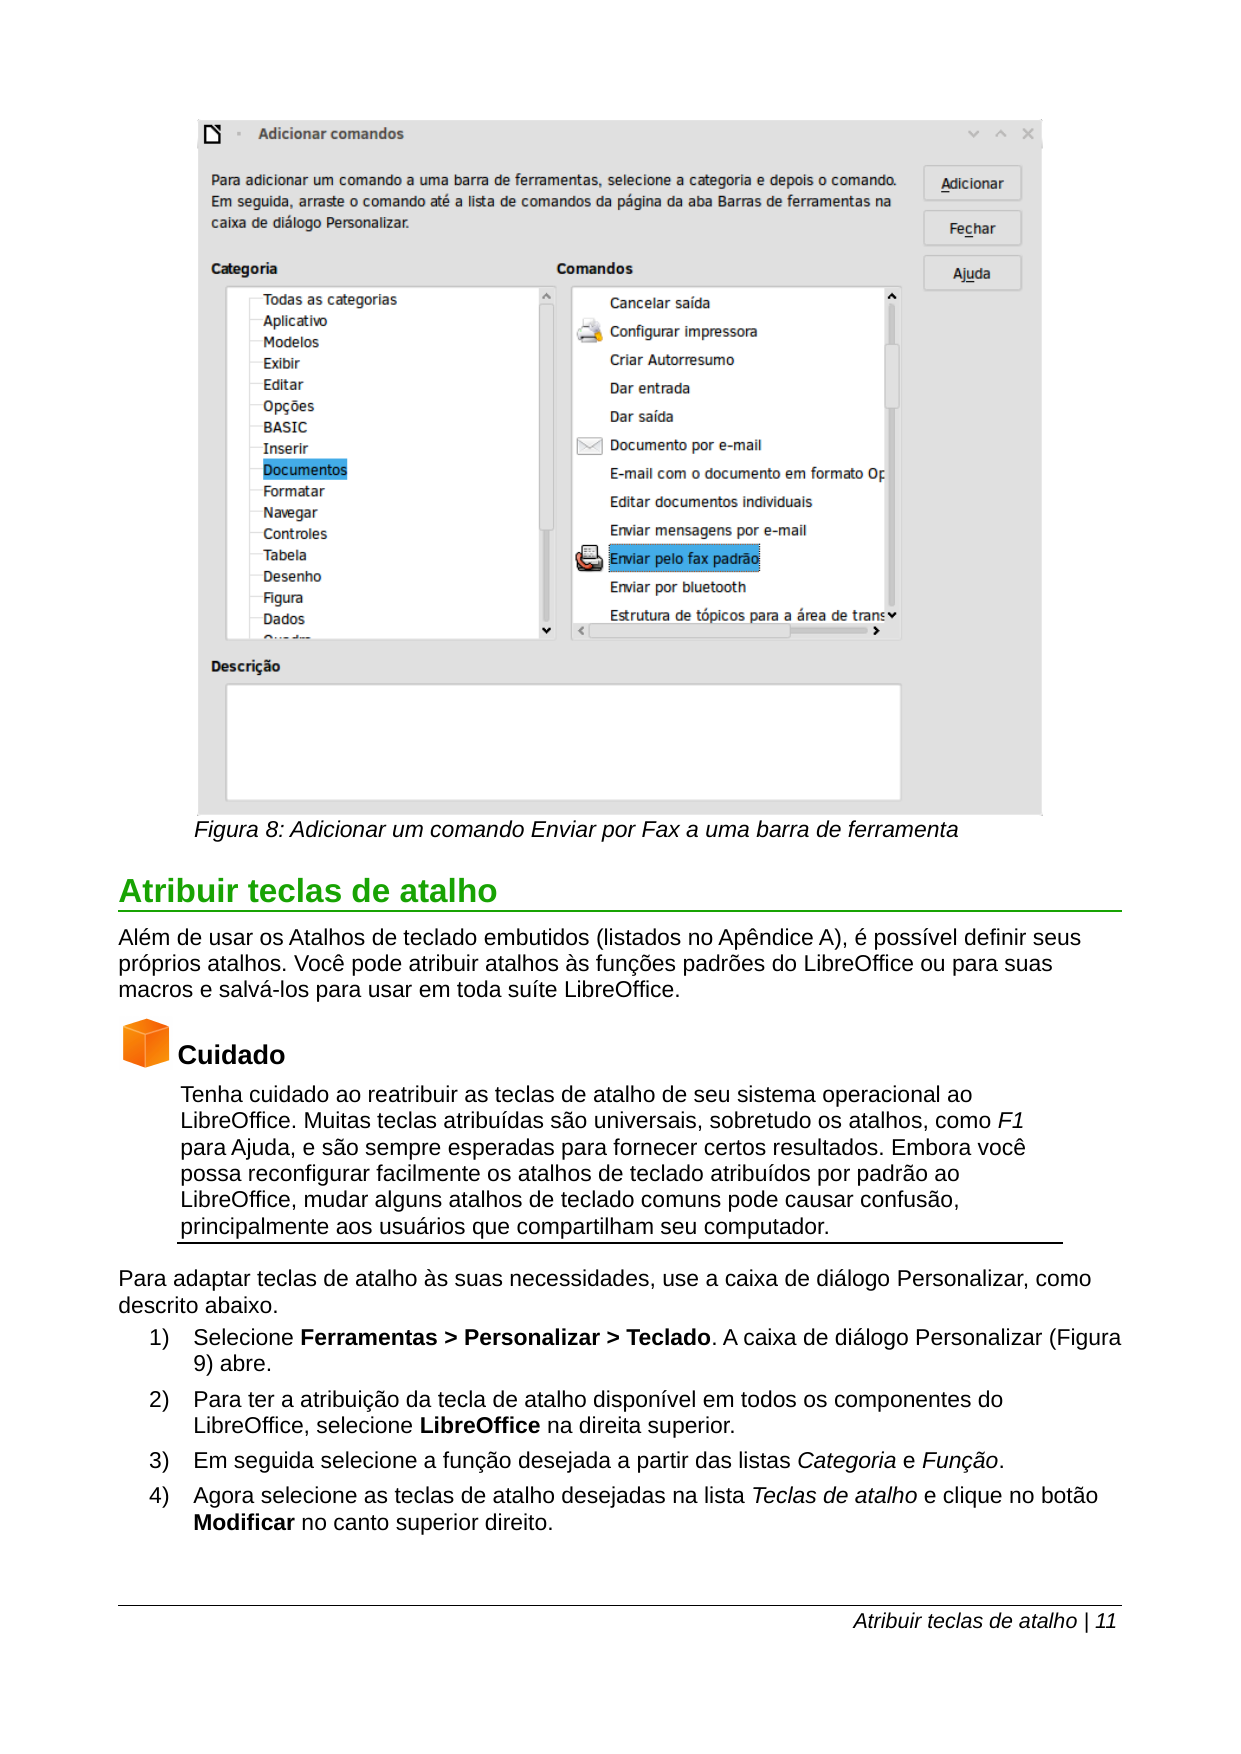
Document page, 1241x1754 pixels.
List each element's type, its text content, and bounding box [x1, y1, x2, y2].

list Selecione Ferramentas > Personalizar > Teclado. A caixa de diálogo Personalizar (Figura 9) abre. [169, 1324, 1122, 1377]
text Além de usar os Atalhos de teclado embutidos (listados no Apêndice A), é possível definir seus próprios atalhos. Você pode atribuir atalhos às funções padrões do LibreOffice ou para suas macros e salvá-los para usar em toda suíte LibreOffice. [118, 924, 1122, 1003]
subtitle Cuidado [118, 1015, 1122, 1071]
subtitle Atribuir teclas de atalho [118, 871, 1122, 910]
picture [197, 119, 1043, 816]
text Tenha cuidado ao reatribuir as teclas de atalho de seu sistema operacional ao LibreOffice. Muitas teclas atribuídas são universais, sobretudo os atalhos, como F1 para Ajuda, e são sempre esperadas para fornecer certos resultados. Embora você possa reconfigurar facilmente os atalhos de teclado atribuídos por padrão ao LibreOffice, mudar alguns atalhos de teclado comuns pode causar confusão, principalmente aos usuários que compartilham seu computador. [177, 1078, 1063, 1242]
list Para adaptar teclas de atalho às suas necessidades, use a caixa de diálogo Personalizar, como descrito abaixo. [118, 1265, 1122, 1318]
picture [119, 1016, 173, 1070]
list Em seguida selecione a função desejada a partir das listas Categoria e Função. [169, 1447, 1122, 1473]
list Para ter a atribuição da tecla de atalho disponível em todos os componentes do LibreOffice, selecione LibreOffice na direita superior. [169, 1386, 1122, 1438]
list Agora selecione as teclas de atalho desejadas na lista Teclas de atalho e clique no botão Modificar no canto superior direito. [169, 1482, 1122, 1535]
text Figura 8: Adicionar um comando Enviar por Fax a uma barra de ferramenta [194, 118, 1046, 842]
